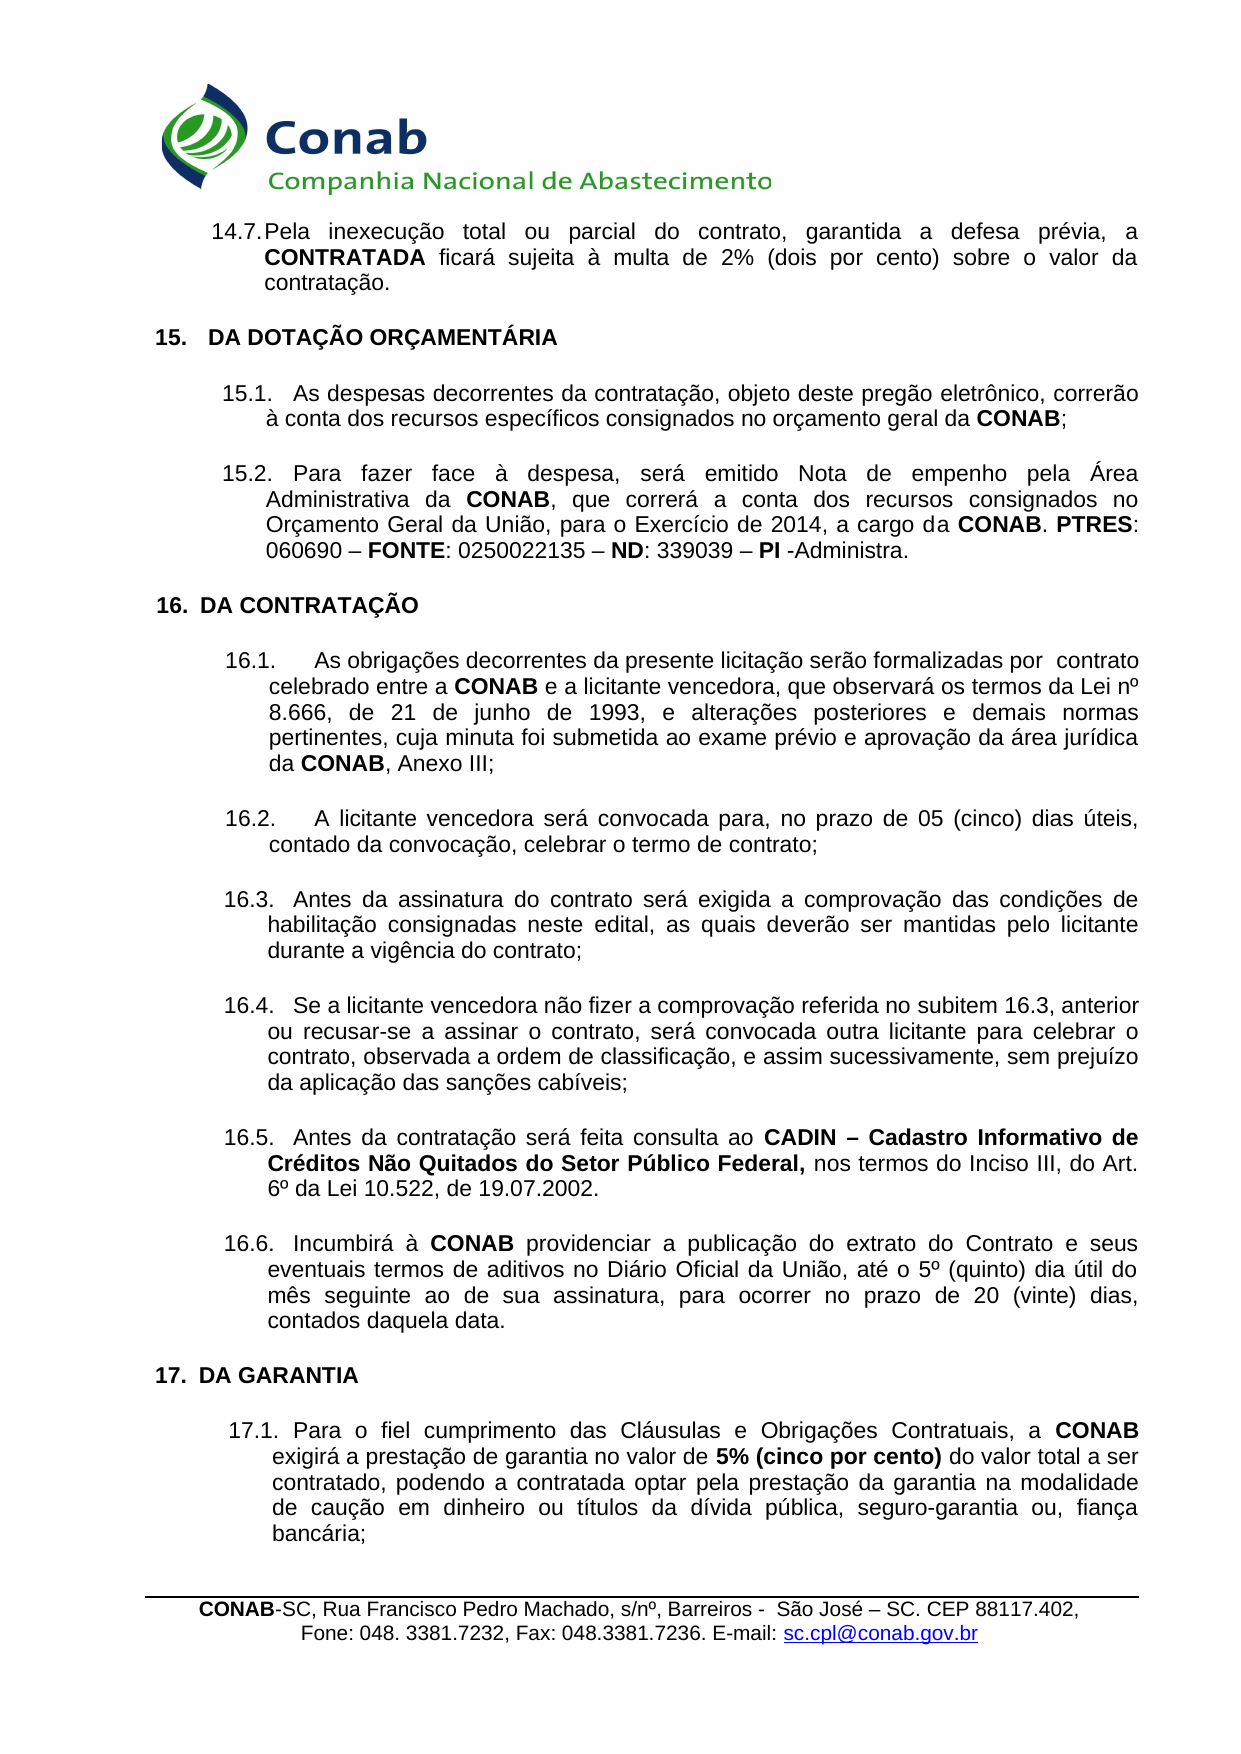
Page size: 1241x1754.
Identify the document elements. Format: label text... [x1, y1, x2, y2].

list Antes da assinatura do contrato será exigida a comprovação das condições de habilitação consignadas neste edital, as quais deverão ser mantidas pelo licitante durante a vigência do contrato; [217, 886, 1139, 963]
list Para fazer face à despesa, será emitido Nota de empenho pela Área Administrativa da CONAB, que correrá a conta dos recursos consignados no Orçamento Geral da União, para o Exercício de 2014, a cargo da CONAB. PTRES: 060690 – FONTE: 0250022135 – ND: 339039 – PI -Administra. [216, 461, 1139, 563]
list Se a licitante vencedora não fizer a comprovação referida no subitem 16.3, anterior ou recusar-se a assinar o contrato, será convocada outra licitante para celebrar o contrato, observada a ordem de classificação, e assim sucessivamente, sem prejuízo da aplicação das sanções cabíveis; [217, 993, 1139, 1095]
list A licitante vencedora será convocada para, no prazo de 05 (cinco) dias úteis, contado da convocação, celebrar o termo de contrato; [219, 806, 1139, 857]
list Antes da contratação será feita consulta ao CADIN – Cadastro Informativo de Créditos Não Quitados do Setor Público Federal, nos termos do Inciso III, do Art. 6º da Lei 10.522, de 19.07.2002. [217, 1125, 1139, 1202]
list Pela inexecução total ou parcial do contrato, garantida a defesa prévia, a CONTRATADA ficará sujeita à multa de 2% (dois por cento) sobre o valor da contratação. [205, 219, 1139, 296]
list As despesas decorrentes da contratação, objeto deste pregão eletrônico, correrão à conta dos recursos específicos consignados no orçamento geral da CONAB; [216, 380, 1139, 431]
picture [161, 84, 772, 195]
list Para o fiel cumprimento das Cláusulas e Obrigações Contratuais, a CONAB exigirá a prestação de garantia no valor de 5% (cinco por cento) do valor total a ser contratado, podendo a contratada optar pela prestação da garantia na modalidade de caução em dinheiro ou títulos da dívida pública, seguro-garantia ou, fiança bancária; [222, 1418, 1139, 1546]
list Incumbirá à CONAB providenciar a publicação do extrato do Contrato e seus eventuais termos de aditivos no Diário Oficial da União, até o 5º (quinto) dia útil do mês seguinte ao de sua assinatura, para ocorrer no prazo de 20 (vinte) dias, contados daquela data. [217, 1231, 1139, 1333]
list As obrigações decorrentes da presente licitação serão formalizadas por contrato celebrado entre a CONAB e a licitante vencedora, que observará os termos da Lei nº 8.666, de 21 de junho de 1993, e alterações posteriores e demais normas pertinentes, cuja minuta foi submetida ao exame prévio e aprovação da área jurídica da CONAB, Anexo III; [219, 648, 1139, 776]
list DA GARANTIA [148, 1363, 1139, 1389]
list DA CONTRATAÇÃO [150, 593, 1139, 618]
list DA DOTAÇÃO ORÇAMENTÁRIA [149, 325, 1139, 351]
